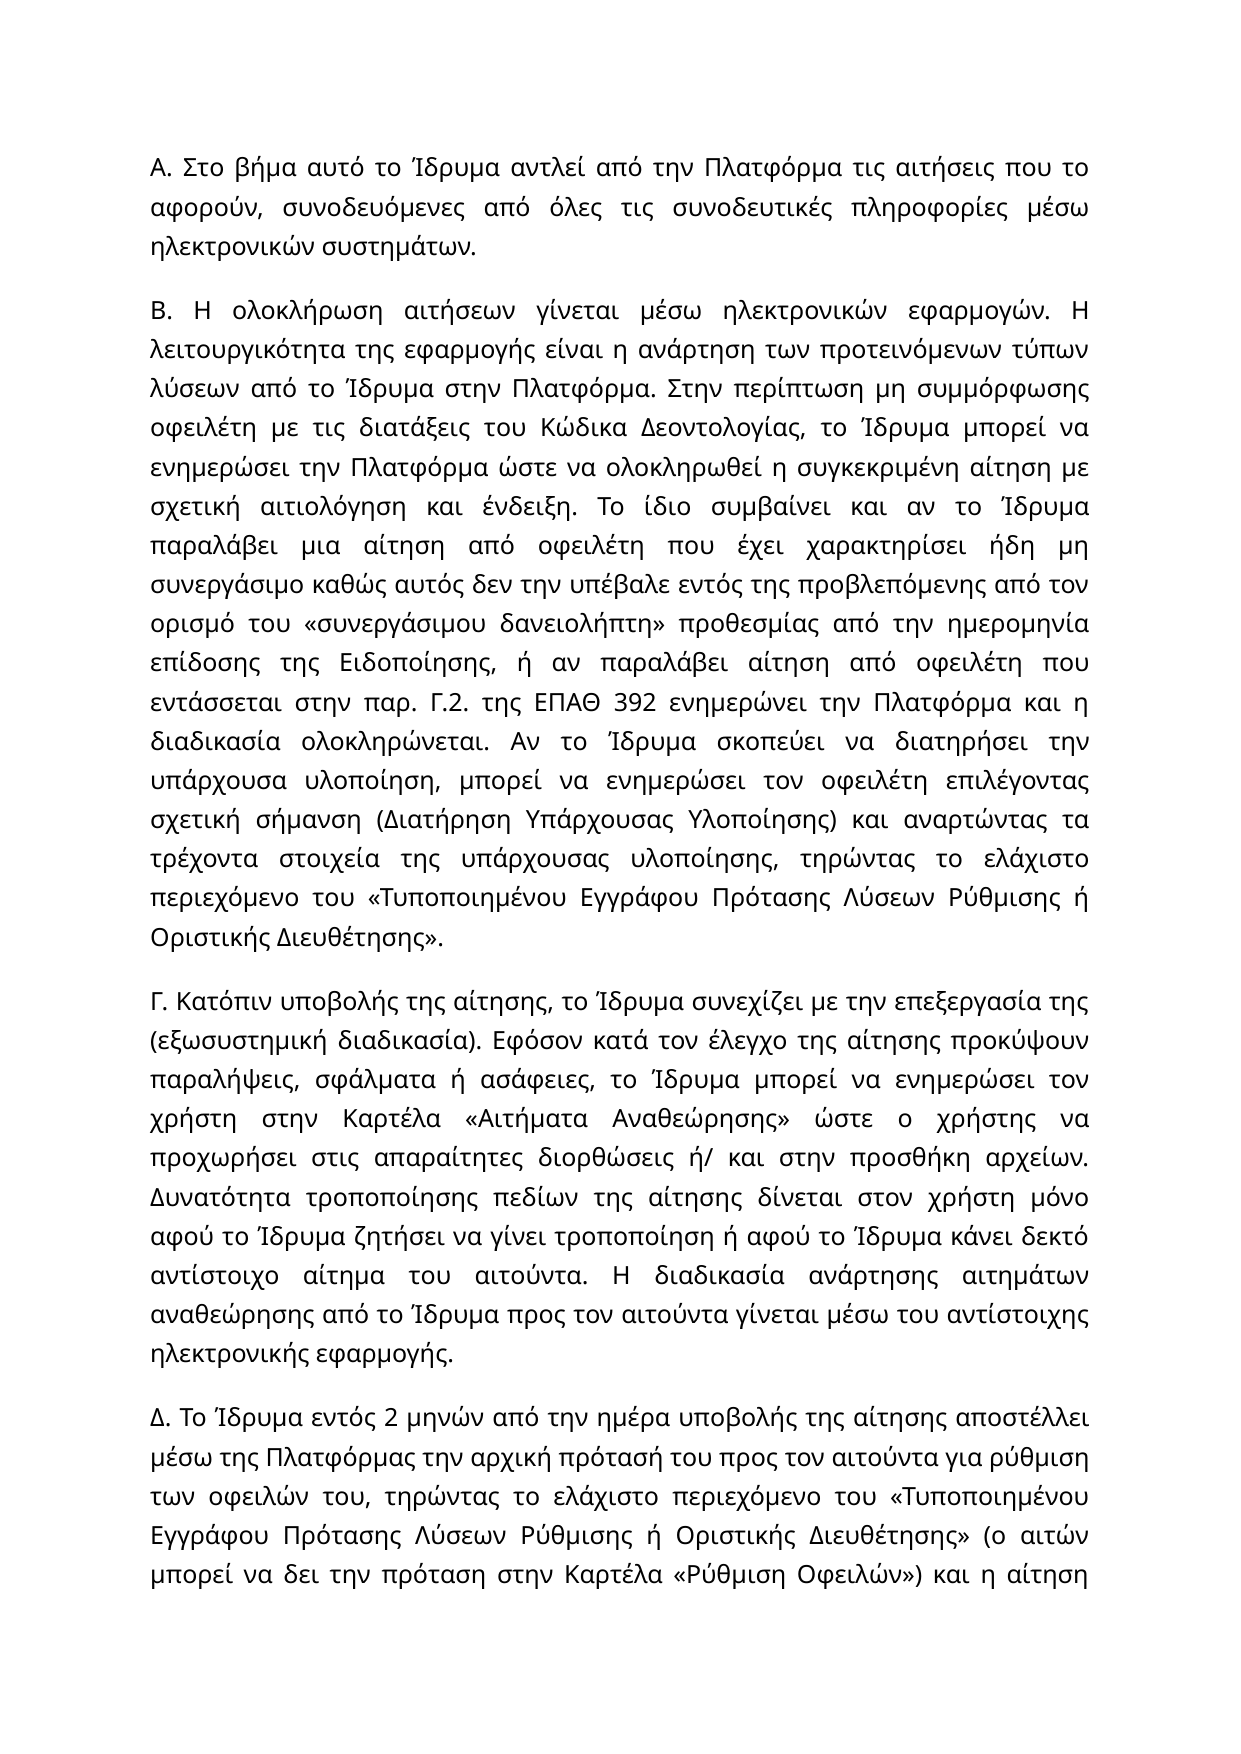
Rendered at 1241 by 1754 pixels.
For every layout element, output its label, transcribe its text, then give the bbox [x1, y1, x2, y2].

text Δ. Το Ίδρυμα εντός 2 μηνών από την ημέρα υποβολής της αίτησης αποστέλλει μέσω της Πλατφόρμας την αρχική πρότασή του προς τον αιτούντα για ρύθμιση των οφειλών του, τηρώντας το ελάχιστο περιεχόμενο του «Τυποποιημένου Εγγράφου Πρότασης Λύσεων Ρύθμισης ή Οριστικής Διευθέτησης» (ο αιτών μπορεί να δει την πρόταση στην Καρτέλα «Ρύθμιση Οφειλών») και η αίτηση [150, 1400, 1090, 1591]
text Γ. Κατόπιν υποβολής της αίτησης, το Ίδρυμα συνεχίζει με την επεξεργασία της (εξωσυστημική διαδικασία). Εφόσον κατά τον έλεγχο της αίτησης προκύψουν παραλήψεις, σφάλματα ή ασάφειες, το Ίδρυμα μπορεί να ενημερώσει τον χρήστη στην Καρτέλα «Αιτήματα Αναθεώρησης» ώστε ο χρήστης να προχωρήσει στις απαραίτητες διορθώσεις ή/ και στην προσθήκη αρχείων. Δυνατότητα τροποποίησης πεδίων της αίτησης δίνεται στον χρήστη μόνο αφού το Ίδρυμα ζητήσει να γίνει τροποποίηση ή αφού το Ίδρυμα κάνει δεκτό αντίστοιχο αίτημα του αιτούντα. H διαδικασία ανάρτησης αιτημάτων αναθεώρησης από το Ίδρυμα προς τον αιτούντα γίνεται μέσω του αντίστοιχης ηλεκτρονικής εφαρμογής. [150, 983, 1090, 1370]
text Β. Η ολοκλήρωση αιτήσεων γίνεται μέσω ηλεκτρονικών εφαρμογών. Η λειτουργικότητα της εφαρμογής είναι η ανάρτηση των προτεινόμενων τύπων λύσεων από το Ίδρυμα στην Πλατφόρμα. Στην περίπτωση μη συμμόρφωσης οφειλέτη με τις διατάξεις του Κώδικα Δεοντολογίας, το Ίδρυμα μπορεί να ενημερώσει την Πλατφόρμα ώστε να ολοκληρωθεί η συγκεκριμένη αίτηση με σχετική αιτιολόγηση και ένδειξη. Το ίδιο συμβαίνει και αν το Ίδρυμα παραλάβει μια αίτηση από οφειλέτη που έχει χαρακτηρίσει ήδη μη συνεργάσιμο καθώς αυτός δεν την υπέβαλε εντός της προβλεπόμενης από τον ορισμό του «συνεργάσιμου δανειολήπτη» προθεσμίας από την ημερομηνία επίδοσης της Ειδοποίησης, ή αν παραλάβει αίτηση από οφειλέτη που εντάσσεται στην παρ. Γ.2. της ΕΠΑΘ 392 ενημερώνει την Πλατφόρμα και η διαδικασία ολοκληρώνεται. Αν το Ίδρυμα σκοπεύει να διατηρήσει την υπάρχουσα υλοποίηση, μπορεί να ενημερώσει τον οφειλέτη επιλέγοντας σχετική σήμανση (Διατήρηση Υπάρχουσας Υλοποίησης) και αναρτώντας τα τρέχοντα στοιχεία της υπάρχουσας υλοποίησης, τηρώντας το ελάχιστο περιεχόμενο του «Τυποποιημένου Εγγράφου Πρότασης Λύσεων Ρύθμισης ή Οριστικής Διευθέτησης». [150, 292, 1090, 953]
text Α. Στο βήμα αυτό το Ίδρυμα αντλεί από την Πλατφόρμα τις αιτήσεις που τo αφορούν, συνοδευόμενες από όλες τις συνοδευτικές πληροφορίες μέσω ηλεκτρονικών συστημάτων. [150, 150, 1090, 262]
